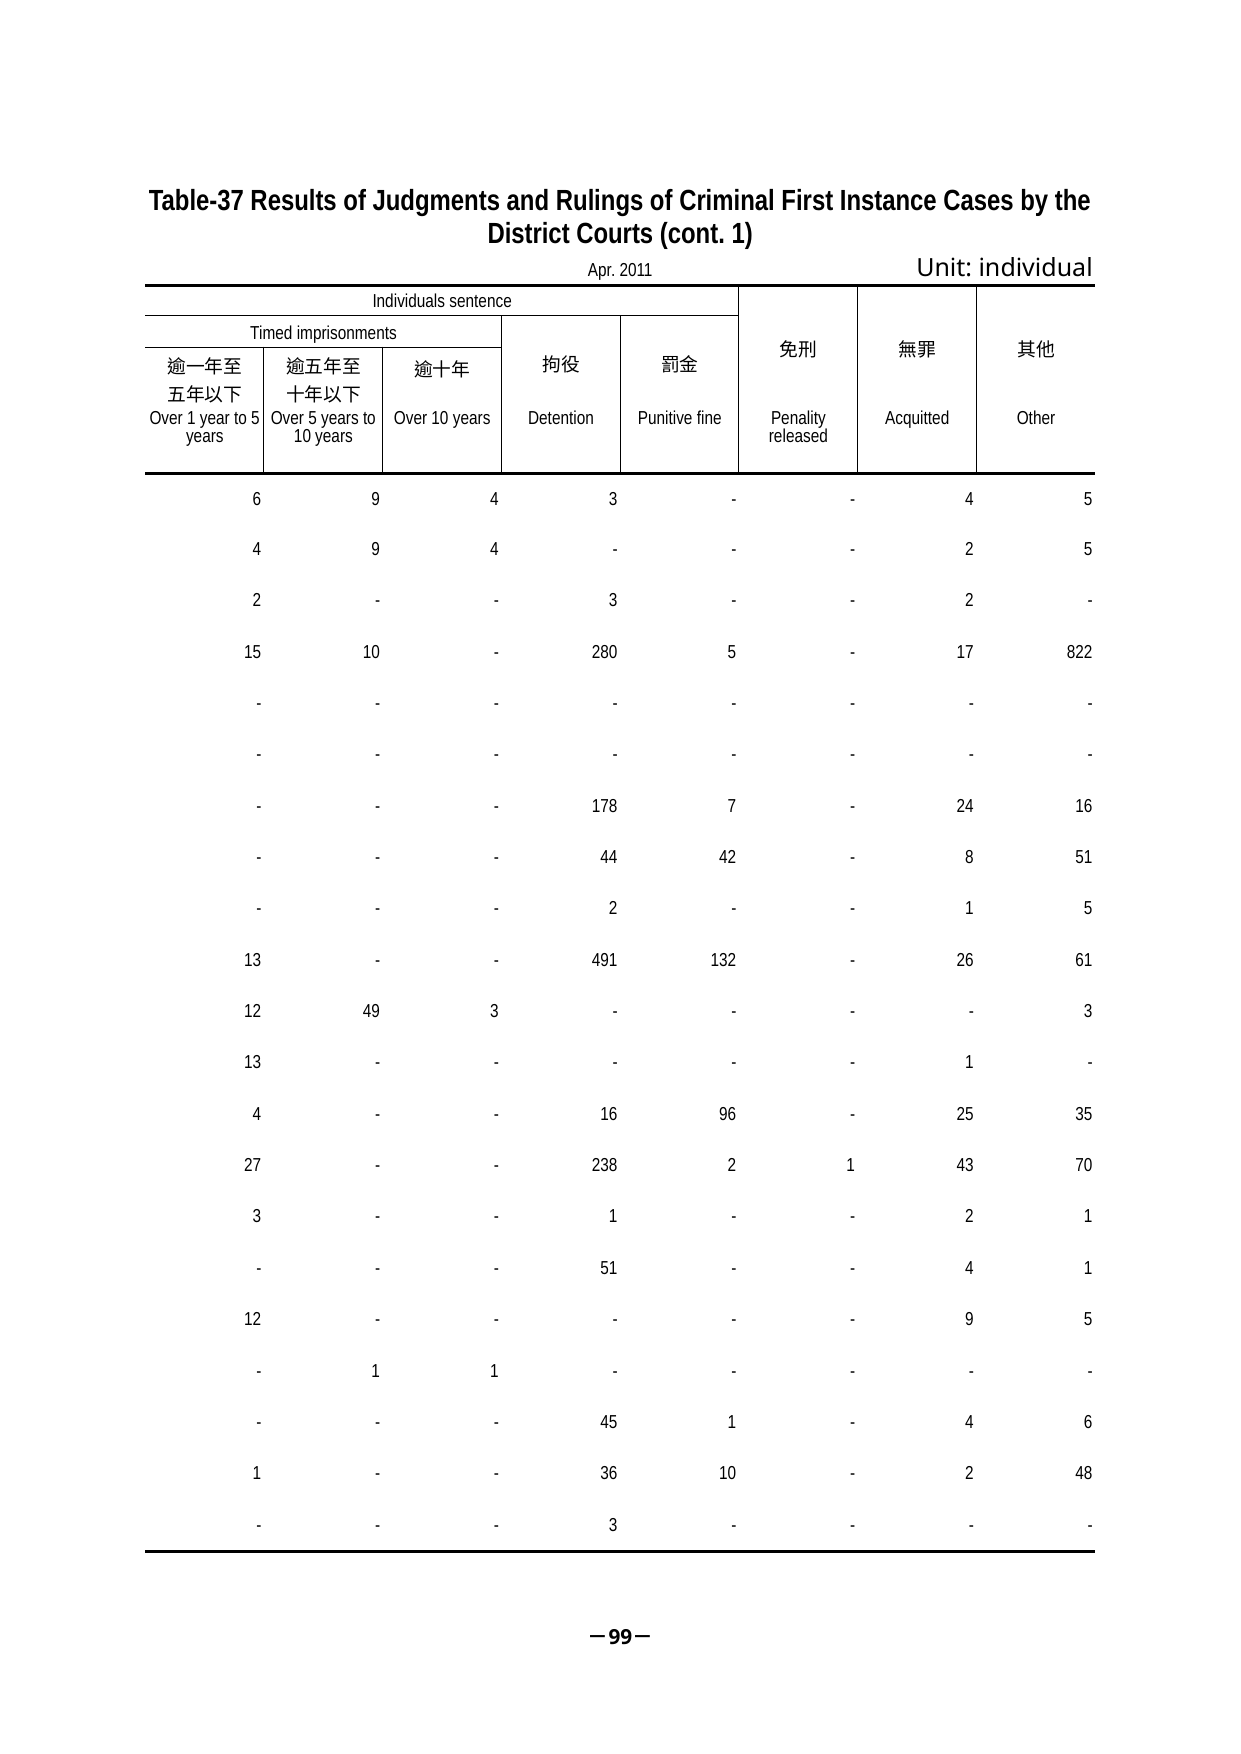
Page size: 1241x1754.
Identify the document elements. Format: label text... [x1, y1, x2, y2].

table_cell 5 [976, 475, 1095, 523]
table_header 其他 [977, 287, 1095, 409]
table_cell 5 [976, 1293, 1095, 1344]
table_cell - [620, 677, 739, 728]
table_cell 17 [858, 626, 976, 677]
table_cell - [145, 677, 264, 728]
table_cell - [739, 934, 858, 985]
table_cell 51 [501, 1242, 620, 1293]
table_cell - [620, 1345, 739, 1396]
table_cell - [501, 677, 620, 728]
table_cell - [264, 728, 383, 780]
table_cell 1 [264, 1345, 383, 1396]
table_cell 2 [620, 1139, 739, 1191]
table_cell - [383, 1396, 501, 1447]
table_cell - [145, 883, 264, 934]
table_cell - [739, 626, 858, 677]
table_cell - [739, 677, 858, 728]
table_cell - [739, 883, 858, 934]
table_cell - [858, 728, 976, 780]
table_cell 4 [383, 523, 501, 574]
table_cell 2 [145, 574, 264, 626]
table_cell 2 [858, 1447, 976, 1499]
table_cell Penality released [739, 409, 857, 472]
table_cell 1 [976, 1191, 1095, 1242]
table_cell - [620, 1242, 739, 1293]
table_cell - [383, 780, 501, 831]
table_cell - [145, 780, 264, 831]
table_header 免刑 [739, 287, 857, 409]
table_cell - [739, 1191, 858, 1242]
table_cell 280 [501, 626, 620, 677]
table_cell 10 [264, 626, 383, 677]
table_cell - [264, 1499, 383, 1550]
table_cell - [383, 883, 501, 934]
table_cell Timed imprisonments [145, 316, 501, 347]
table_cell 2 [501, 883, 620, 934]
table_cell - [501, 1345, 620, 1396]
table_cell - [976, 677, 1095, 728]
table_cell Acquitted [858, 409, 976, 472]
table_cell 7 [620, 780, 739, 831]
table_cell - [976, 574, 1095, 626]
table_cell - [620, 523, 739, 574]
table_cell 42 [620, 831, 739, 882]
table_cell 罰金 [621, 316, 738, 409]
table_cell 491 [501, 934, 620, 985]
table_cell - [739, 831, 858, 882]
table_cell 5 [620, 626, 739, 677]
table_cell - [264, 934, 383, 985]
table_cell - [145, 831, 264, 882]
table_cell - [739, 985, 858, 1036]
table_cell 1 [501, 1191, 620, 1242]
table_cell 4 [858, 475, 976, 523]
table_cell 45 [501, 1396, 620, 1447]
table_cell 132 [620, 934, 739, 985]
table_cell - [620, 475, 739, 523]
table_cell - [145, 1499, 264, 1550]
table_cell Other [977, 409, 1095, 472]
table_cell - [739, 1499, 858, 1550]
table_cell - [264, 1242, 383, 1293]
table_cell 822 [976, 626, 1095, 677]
table_cell - [739, 523, 858, 574]
table_cell - [739, 728, 858, 780]
table_cell - [976, 1036, 1095, 1088]
table_cell - [739, 1345, 858, 1396]
table_cell 逾十年 [383, 348, 501, 409]
table_cell 96 [620, 1088, 739, 1139]
table_cell - [145, 1396, 264, 1447]
table_cell - [858, 985, 976, 1036]
table_cell - [145, 1345, 264, 1396]
table_cell 36 [501, 1447, 620, 1499]
table_cell 24 [858, 780, 976, 831]
table_cell 3 [501, 1499, 620, 1550]
table_cell - [620, 1036, 739, 1088]
table_cell 6 [145, 475, 264, 523]
table_cell 1 [620, 1396, 739, 1447]
table_cell 16 [501, 1088, 620, 1139]
table_cell 6 [976, 1396, 1095, 1447]
table_cell 4 [145, 523, 264, 574]
table_cell - [264, 677, 383, 728]
table_cell - [264, 1293, 383, 1344]
table_cell - [383, 574, 501, 626]
table_cell 3 [501, 574, 620, 626]
table_cell 13 [145, 934, 264, 985]
text Apr. 2011 Unit: individual [148, 250, 1092, 284]
table_cell 70 [976, 1139, 1095, 1191]
table_cell - [739, 780, 858, 831]
table_cell - [264, 780, 383, 831]
table_cell 9 [264, 475, 383, 523]
table_cell - [620, 728, 739, 780]
table_cell 51 [976, 831, 1095, 882]
text Table-37 Results of Judgments and Rulings of Criminal First Instance Cases by the District Courts (cont. 1) [148, 183, 1092, 250]
table_cell 2 [858, 1191, 976, 1242]
table_cell - [620, 985, 739, 1036]
table_cell 12 [145, 1293, 264, 1344]
table_cell 4 [858, 1242, 976, 1293]
table_cell Over 10 years [383, 409, 501, 472]
table_cell 5 [976, 523, 1095, 574]
table_cell 35 [976, 1088, 1095, 1139]
table_cell - [383, 1139, 501, 1191]
table_cell 178 [501, 780, 620, 831]
table_cell - [739, 1447, 858, 1499]
table_cell 4 [383, 475, 501, 523]
table_cell - [264, 831, 383, 882]
table_cell - [383, 728, 501, 780]
table_cell - [739, 1036, 858, 1088]
table_cell - [264, 1396, 383, 1447]
table_cell 16 [976, 780, 1095, 831]
table_cell 9 [264, 523, 383, 574]
table_cell - [264, 574, 383, 626]
table_cell 12 [145, 985, 264, 1036]
table_cell 1 [976, 1242, 1095, 1293]
table_cell 1 [858, 1036, 976, 1088]
table_cell 1 [145, 1447, 264, 1499]
table_cell - [858, 1345, 976, 1396]
table_header 無罪 [858, 287, 976, 409]
table_cell 1 [739, 1139, 858, 1191]
table_cell - [976, 1345, 1095, 1396]
table_cell 4 [145, 1088, 264, 1139]
table_cell 238 [501, 1139, 620, 1191]
table_cell 3 [976, 985, 1095, 1036]
table_cell - [145, 1242, 264, 1293]
table_cell 拘役 [502, 316, 620, 409]
table_cell - [501, 1036, 620, 1088]
table_cell - [383, 934, 501, 985]
table_cell 43 [858, 1139, 976, 1191]
table_cell - [501, 1293, 620, 1344]
table_cell 逾五年至 十年以下 [264, 348, 382, 409]
table_cell 10 [620, 1447, 739, 1499]
table_cell 44 [501, 831, 620, 882]
table_cell - [739, 1396, 858, 1447]
table_cell 4 [858, 1396, 976, 1447]
table_cell - [383, 1242, 501, 1293]
table_cell - [501, 523, 620, 574]
table_cell 48 [976, 1447, 1095, 1499]
table_cell 26 [858, 934, 976, 985]
table_cell 9 [858, 1293, 976, 1344]
table_cell - [383, 1293, 501, 1344]
table_cell 5 [976, 883, 1095, 934]
table_cell - [501, 985, 620, 1036]
table_cell 15 [145, 626, 264, 677]
table_cell - [739, 475, 858, 523]
table_cell - [620, 574, 739, 626]
table_cell 逾一年至 五年以下 [145, 348, 263, 409]
table_cell 8 [858, 831, 976, 882]
table_cell - [383, 1036, 501, 1088]
table_cell - [976, 728, 1095, 780]
table_cell - [264, 883, 383, 934]
table_cell 61 [976, 934, 1095, 985]
table_cell Over 5 years to 10 years [264, 409, 382, 472]
table_cell - [264, 1036, 383, 1088]
table_cell - [383, 677, 501, 728]
table_cell - [858, 1499, 976, 1550]
table_cell - [501, 728, 620, 780]
table_cell 25 [858, 1088, 976, 1139]
table_cell - [383, 1499, 501, 1550]
table_cell 13 [145, 1036, 264, 1088]
table_cell Detention [502, 409, 620, 472]
table_cell - [739, 574, 858, 626]
table_cell - [264, 1088, 383, 1139]
table_cell 3 [145, 1191, 264, 1242]
table_cell 2 [858, 574, 976, 626]
table_cell - [620, 1499, 739, 1550]
table_cell - [620, 1293, 739, 1344]
table_cell - [264, 1139, 383, 1191]
table_cell - [383, 1191, 501, 1242]
table_cell - [383, 626, 501, 677]
table_cell 3 [383, 985, 501, 1036]
table_cell 27 [145, 1139, 264, 1191]
table_cell 2 [858, 523, 976, 574]
table_cell - [620, 1191, 739, 1242]
table_cell - [739, 1242, 858, 1293]
table_cell - [264, 1191, 383, 1242]
table_cell - [976, 1499, 1095, 1550]
table_header Individuals sentence [145, 287, 738, 315]
table_cell Over 1 year to 5 years [145, 409, 263, 472]
table_cell - [858, 677, 976, 728]
table_cell - [383, 831, 501, 882]
table_cell - [383, 1447, 501, 1499]
table_cell - [620, 883, 739, 934]
table_cell - [383, 1088, 501, 1139]
table_cell 49 [264, 985, 383, 1036]
table_cell 1 [858, 883, 976, 934]
table_cell - [264, 1447, 383, 1499]
table_cell 3 [501, 475, 620, 523]
table_cell Punitive fine [621, 409, 738, 472]
table_cell - [739, 1293, 858, 1344]
table_cell - [739, 1088, 858, 1139]
table_cell - [145, 728, 264, 780]
table_cell 1 [383, 1345, 501, 1396]
